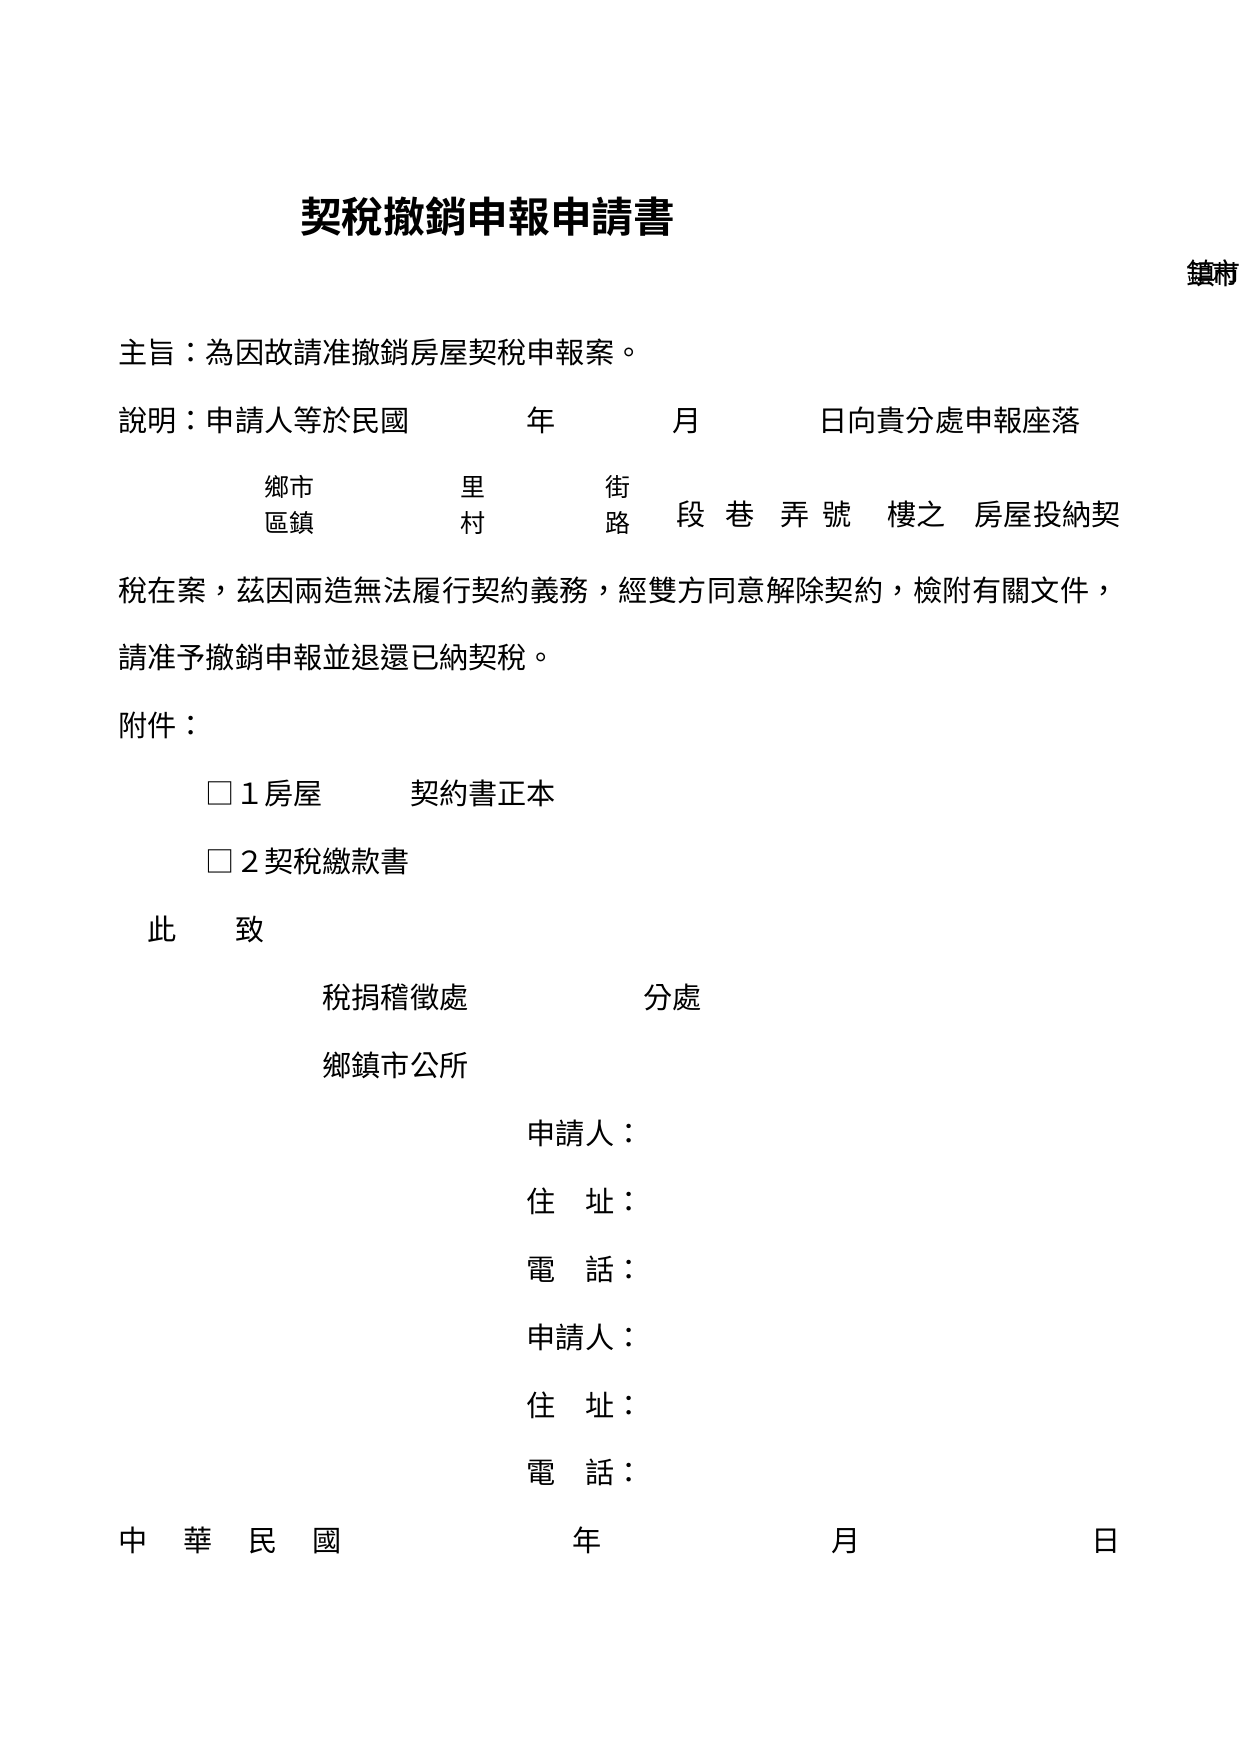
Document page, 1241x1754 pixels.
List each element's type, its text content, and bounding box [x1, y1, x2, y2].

text 此 致 [118, 894, 1122, 962]
text 中華民國 年 月 日 [118, 1505, 1122, 1573]
text □１房屋 契約書正本 [118, 758, 1122, 826]
text 電 話： [118, 1233, 1122, 1301]
text 村 [1213, 246, 1238, 301]
text 鄉市區鎮 里村 街路 段 巷 弄 號 樓之 房屋投納契稅在案，茲因兩造無法履行契約義務，經雙方同意解除契約，檢附有關文件，請准予撤銷申報並退還已納契稅。 [118, 452, 1122, 690]
text 契稅撤銷申報申請書 [118, 181, 1122, 249]
text 住 址： [118, 1166, 1122, 1233]
text 里 [1188, 246, 1213, 301]
text 電 話： [118, 1437, 1122, 1505]
text 鄉鎮市公所 [118, 1030, 1122, 1098]
text □２契稅繳款書 [118, 826, 1122, 894]
text 稅捐稽徵處 分處 [118, 962, 1122, 1030]
text 附件： [118, 690, 1122, 758]
text 主旨：為因故請准撤銷房屋契稅申報案。 [118, 317, 1122, 384]
text 申請人： [118, 1301, 1122, 1369]
text 申請人： [118, 1098, 1122, 1166]
text 住 址： [118, 1369, 1122, 1437]
text 說明：申請人等於民國 年 月 日向貴分處申報座落 [118, 384, 1122, 452]
